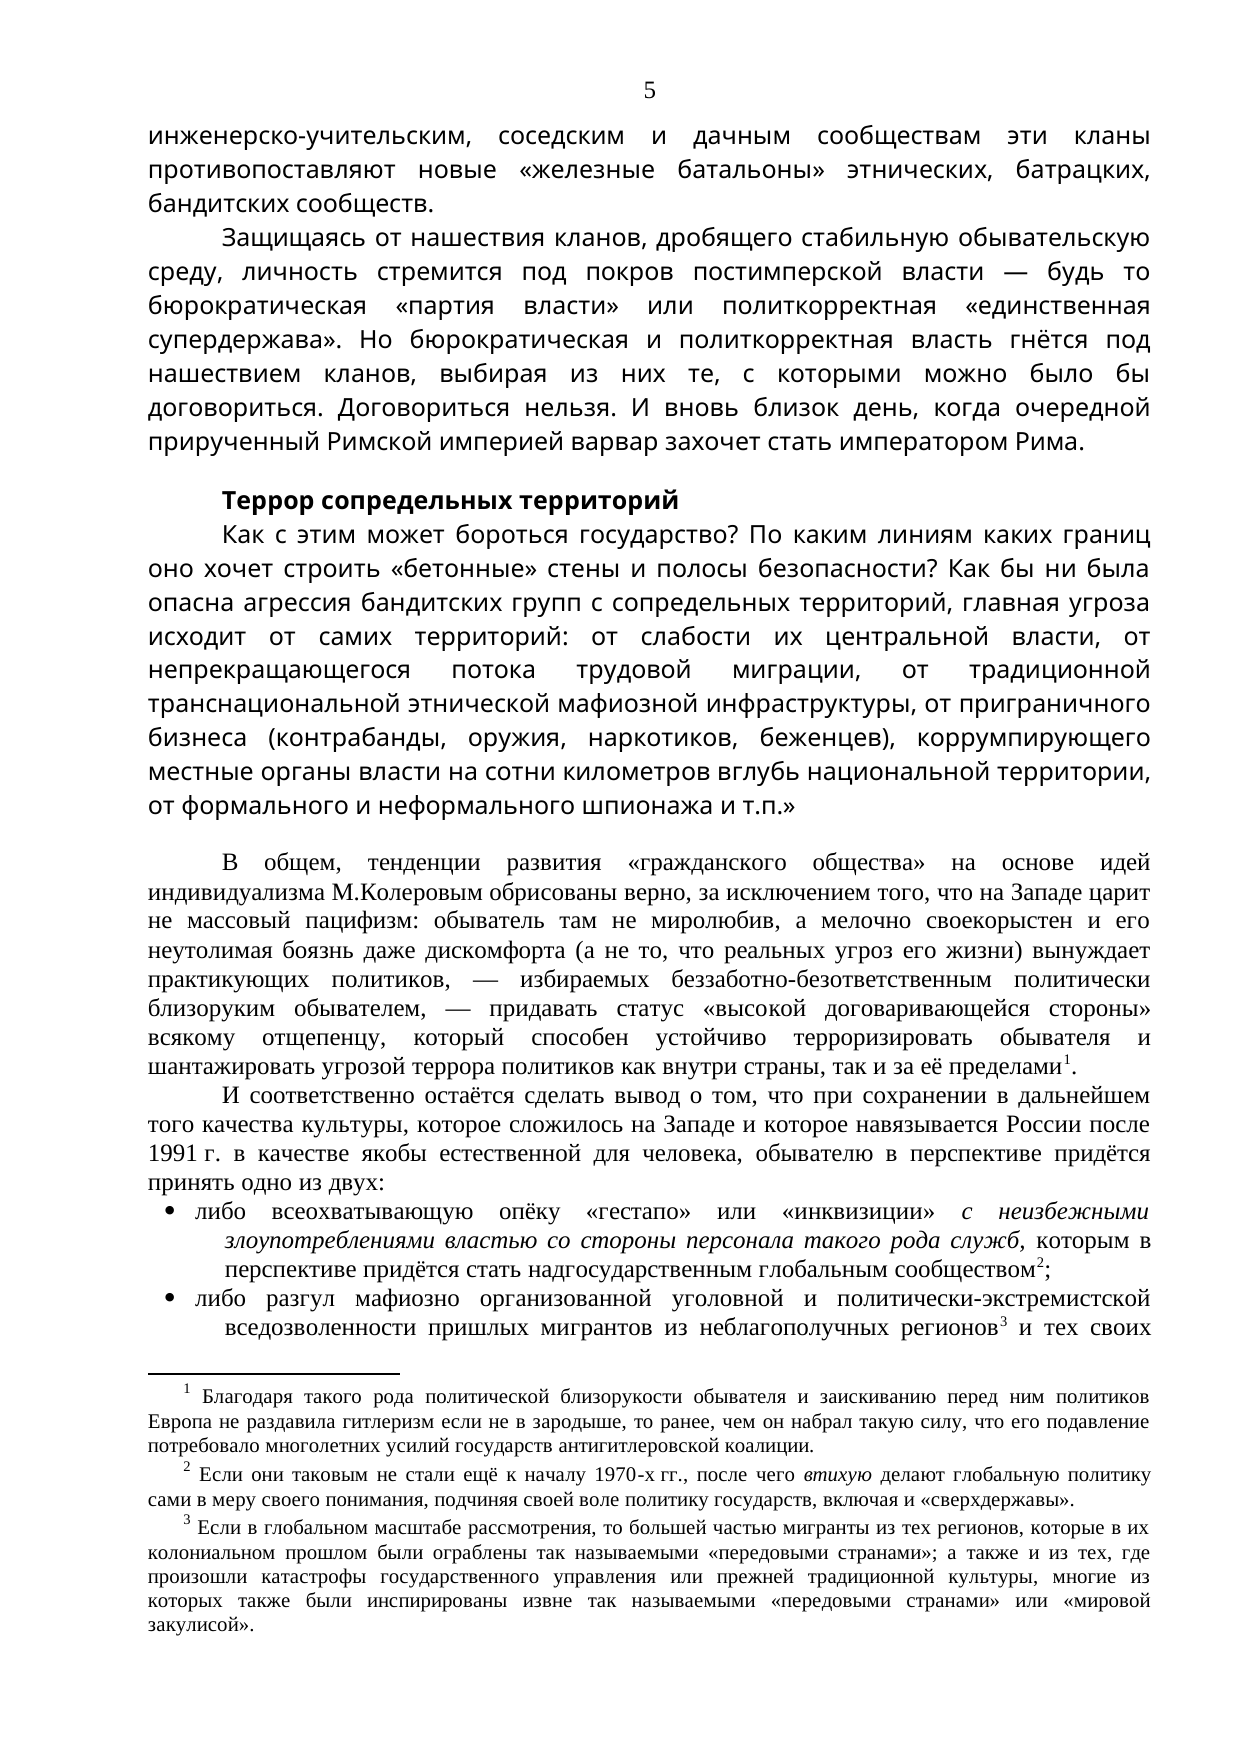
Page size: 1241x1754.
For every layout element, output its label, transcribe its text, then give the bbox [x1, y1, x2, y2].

text В общем, тенденции развития «гражданского общества» на основе идей индивидуализма М.Коле­ро­вым обрисованы верно, за исключением того, что на Западе царит не массовый пацифизм: обыватель там не миролюбив, а мелочно своекорыстен и его неутолимая боязнь даже дискомфорта (а не то, что реальных угроз его жизни) вынуждает практикующих политиков, — избираемых беззаботно-безответственным политически близоруким обывателем, — придавать статус «высо­кой договаривающейся стороны» всякому отщепенцу, который способен устойчиво терроризировать обывателя и шантажировать угрозой террора политиков как внутри страны, так и за её пределами. [148, 847, 1152, 1080]
text Защищаясь от нашествия кланов, дробящего стабильную обывательскую среду, личность стремится под покров постимперской власти — будь то бюрократическая «партия власти» или политкорректная «единственная супердержава». Но бюрократическая и политкорректная власть гнётся под нашествием кланов, выбирая из них те, с которыми можно было бы договориться. Договориться нельзя. И вновь близок день, когда очередной прирученный Римской империей варвар захочет стать императором Рима. [148, 220, 1152, 458]
list Если они таковым не стали ещё к началу 1970‑х гг., после чего втихую делают глобальную политику сами в меру своего понимания, подчиняя своей воле политику государств, включая и «сверхдержавы». [148, 1457, 1152, 1511]
text И соответственно остаётся сделать вывод о том, что при сохранении в дальнейшем того качества культуры, которое сложилось на Западе и которое навязывается России после 1991 г. в качестве якобы естественной для человека, обывателю в перспективе придётся принять одно из двух: [148, 1080, 1152, 1196]
text Террор сопредельных территорий [148, 483, 1152, 517]
text Благодаря такого рода политической близорукости обывателя и заискиванию перед ним политиков Европа не раздавила гитлеризм если не в зародыше, то ранее, чем он набрал такую силу, что его подавление потребовало многолетних усилий государств антигитлеровской коалиции. [148, 1380, 1152, 1457]
list либо всеохватывающую опёку «гестапо» или «инквизиции» с неизбежными злоупотреблениями властью со стороны персонала такого рода служб, которым в перспективе придётся стать надгосударственным глобальным сообществом; [165, 1196, 1152, 1283]
text Как с этим может бороться государство? По каким линиям каких границ оно хочет строить «бетонные» стены и полосы безопасности? Как бы ни была опасна агрессия бандитских групп с сопредельных территорий, главная угроза исходит от самих территорий: от слабости их центральной власти, от непрекращающегося потока трудовой миграции, от традиционной транснациональной этнической мафиозной инфраструктуры, от приграничного бизнеса (контрабанды, оружия, наркотиков, беженцев), коррумпирующего местные органы власти на сотни километров вглубь национальной территории, от формального и неформального шпионажа и т.п.» [148, 517, 1152, 822]
list либо разгул мафиозно организованной уголовной и политически-экстремистской вседозволенности пришлых мигрантов из неблагополучных регионов и тех своих соотечественников, кого старшие поколения не сумели зачать, родить и воспитать по-чело­ве­чески и дать им образование, отвечающее потребностям общественного развития в наши дни. [165, 1283, 1152, 1341]
text инженерско-учительским, соседским и дачным сообществам эти кланы противопоставляют новые «железные батальоны» этнических, батрацких, бандитских сообществ. [148, 118, 1152, 220]
list Если в глобальном масштабе рассмотрения, то большей частью мигранты из тех регионов, которые в их колониальном прошлом были ограблены так называемыми «передовыми странами»; а также и из тех, где произошли катастрофы государственного управления или прежней традиционной культуры, многие из которых также были инспирированы извне так называемыми «передовыми странами» или «мировой закулисой». [148, 1511, 1152, 1636]
